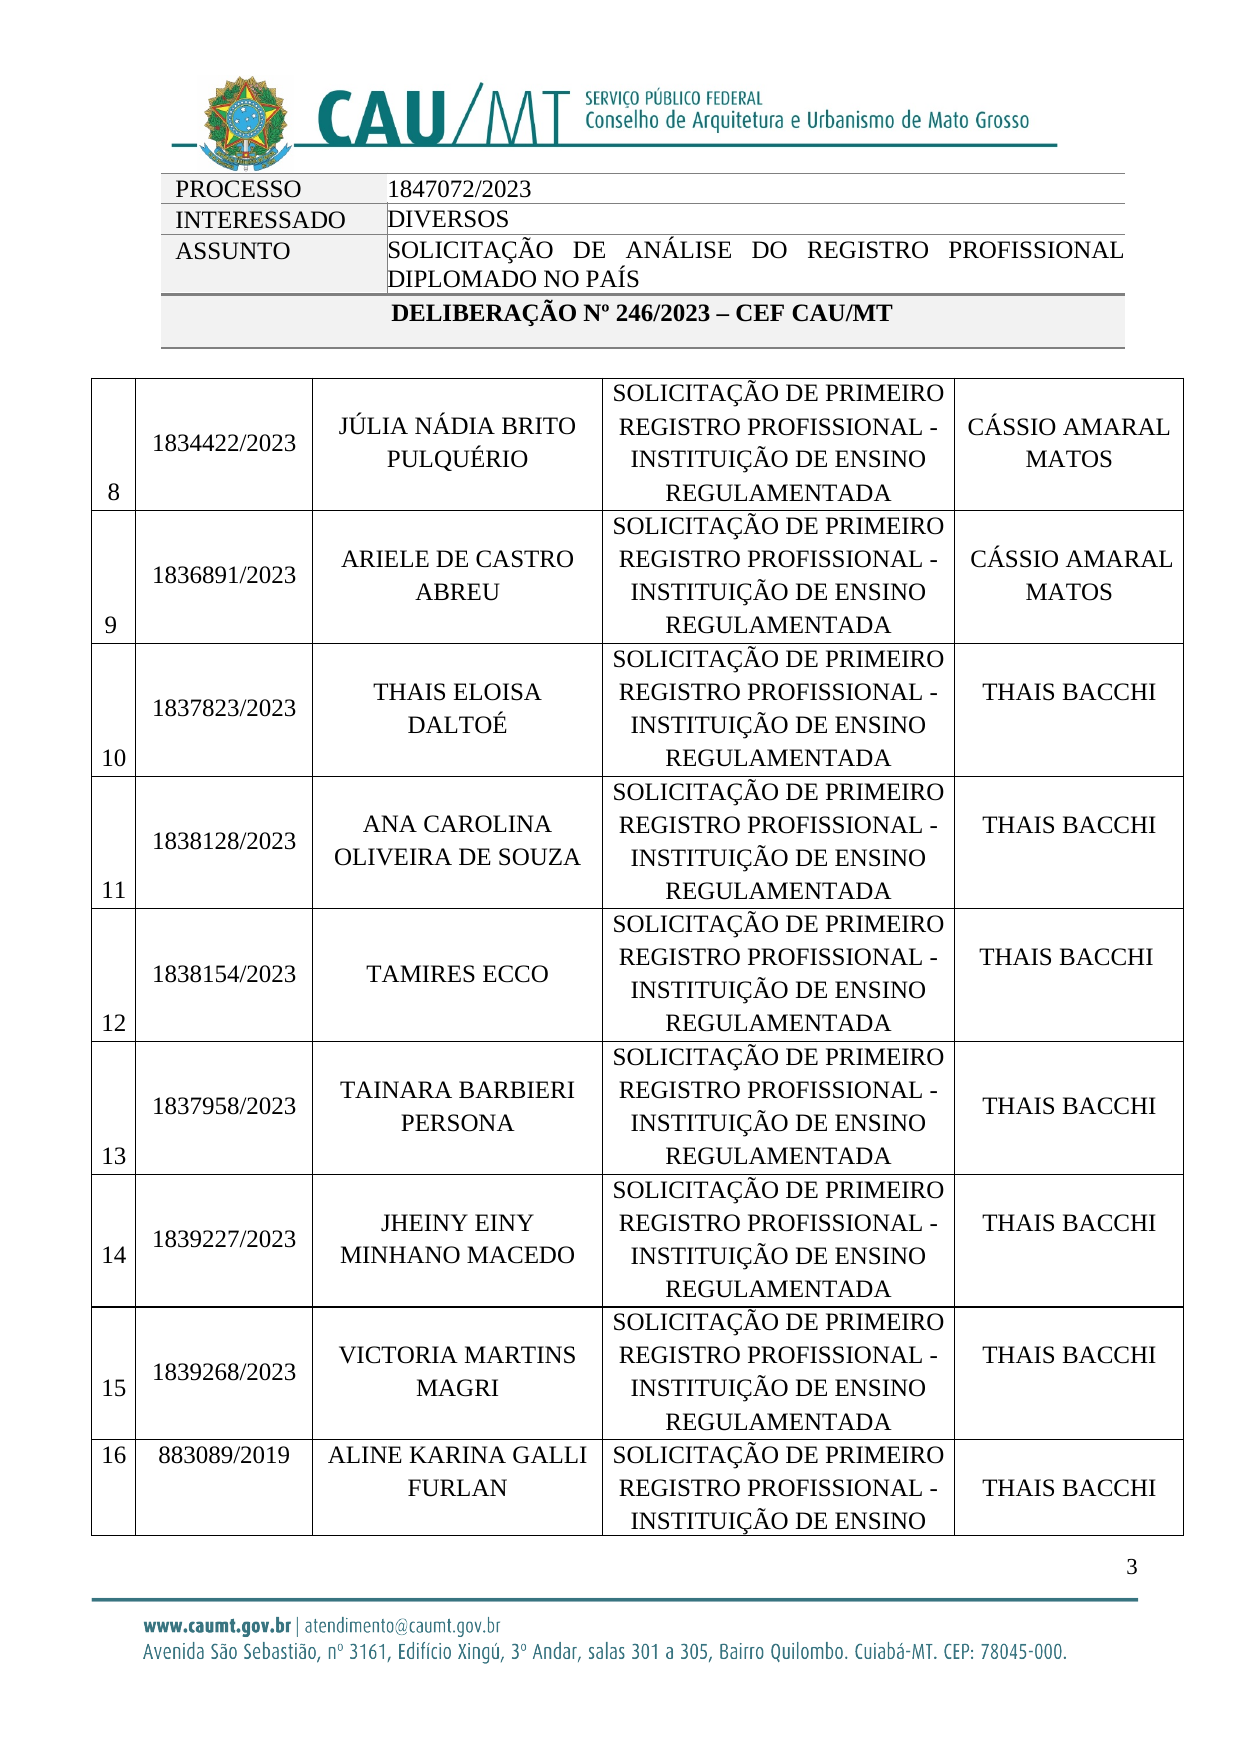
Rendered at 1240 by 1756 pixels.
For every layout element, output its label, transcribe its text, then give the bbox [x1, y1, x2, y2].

table_cell SOLICITAÇÃO DE PRIMEIRO REGISTRO PROFISSIONAL - INSTITUIÇÃO DE ENSINO REGULAMENTADA [603, 1175, 954, 1306]
table_cell SOLICITAÇÃO DE PRIMEIRO REGISTRO PROFISSIONAL - INSTITUIÇÃO DE ENSINO [603, 1440, 954, 1535]
table_cell SOLICITAÇÃO DE PRIMEIRO REGISTRO PROFISSIONAL - INSTITUIÇÃO DE ENSINO REGULAMENTADA [603, 379, 954, 510]
table_cell 1836891/2023 [136, 511, 312, 643]
table_cell THAIS BACCHI [955, 909, 1183, 1041]
table_cell THAIS BACCHI [955, 1440, 1183, 1535]
table_cell THAIS BACCHI [955, 1175, 1183, 1306]
table_cell 11 [92, 777, 135, 908]
table_cell 1838128/2023 [136, 777, 312, 908]
table_cell 1839268/2023 [136, 1308, 312, 1439]
table_cell CÁSSIO AMARAL MATOS [955, 379, 1183, 510]
table_cell THAIS BACCHI [955, 777, 1183, 908]
table_cell 12 [92, 909, 135, 1041]
table_cell 1834422/2023 [136, 379, 312, 510]
table_cell JHEINY EINY MINHANO MACEDO [313, 1175, 602, 1306]
table_cell ARIELE DE CASTRO ABREU [313, 511, 602, 643]
table_cell 10 [92, 644, 135, 776]
table_cell TAMIRES ECCO [313, 909, 602, 1041]
table_cell THAIS BACCHI [955, 644, 1183, 776]
table_cell SOLICITAÇÃO DE PRIMEIRO REGISTRO PROFISSIONAL - INSTITUIÇÃO DE ENSINO REGULAMENTADA [603, 644, 954, 776]
table_cell VICTORIA MARTINS MAGRI [313, 1308, 602, 1439]
table_cell 13 [92, 1042, 135, 1174]
table_cell 15 [92, 1308, 135, 1439]
table_cell SOLICITAÇÃO DE PRIMEIRO REGISTRO PROFISSIONAL - INSTITUIÇÃO DE ENSINO REGULAMENTADA [603, 511, 954, 643]
table_cell TAINARA BARBIERI PERSONA [313, 1042, 602, 1174]
table_cell 14 [92, 1175, 135, 1306]
table_cell SOLICITAÇÃO DE PRIMEIRO REGISTRO PROFISSIONAL - INSTITUIÇÃO DE ENSINO REGULAMENTADA [603, 909, 954, 1041]
table_cell JÚLIA NÁDIA BRITO PULQUÉRIO [313, 379, 602, 510]
table_cell CÁSSIO AMARAL MATOS [955, 511, 1183, 643]
table_cell THAIS BACCHI [955, 1308, 1183, 1439]
table_cell ANA CAROLINA OLIVEIRA DE SOUZA [313, 777, 602, 908]
table_cell THAIS ELOISA DALTOÉ [313, 644, 602, 776]
table_cell 8 [92, 379, 135, 510]
table_cell SOLICITAÇÃO DE PRIMEIRO REGISTRO PROFISSIONAL - INSTITUIÇÃO DE ENSINO REGULAMENTADA [603, 1308, 954, 1439]
table_cell 9 [92, 511, 135, 643]
table_cell SOLICITAÇÃO DE PRIMEIRO REGISTRO PROFISSIONAL - INSTITUIÇÃO DE ENSINO REGULAMENTADA [603, 777, 954, 908]
table_cell 883089/2019 [136, 1440, 312, 1535]
table_cell ALINE KARINA GALLI FURLAN [313, 1440, 602, 1535]
table_cell SOLICITAÇÃO DE PRIMEIRO REGISTRO PROFISSIONAL - INSTITUIÇÃO DE ENSINO REGULAMENTADA [603, 1042, 954, 1174]
table_cell 1838154/2023 [136, 909, 312, 1041]
table_cell 16 [92, 1440, 135, 1535]
table_cell 1839227/2023 [136, 1175, 312, 1306]
table_cell 1837823/2023 [136, 644, 312, 776]
table_cell 1837958/2023 [136, 1042, 312, 1174]
table_cell THAIS BACCHI [955, 1042, 1183, 1174]
